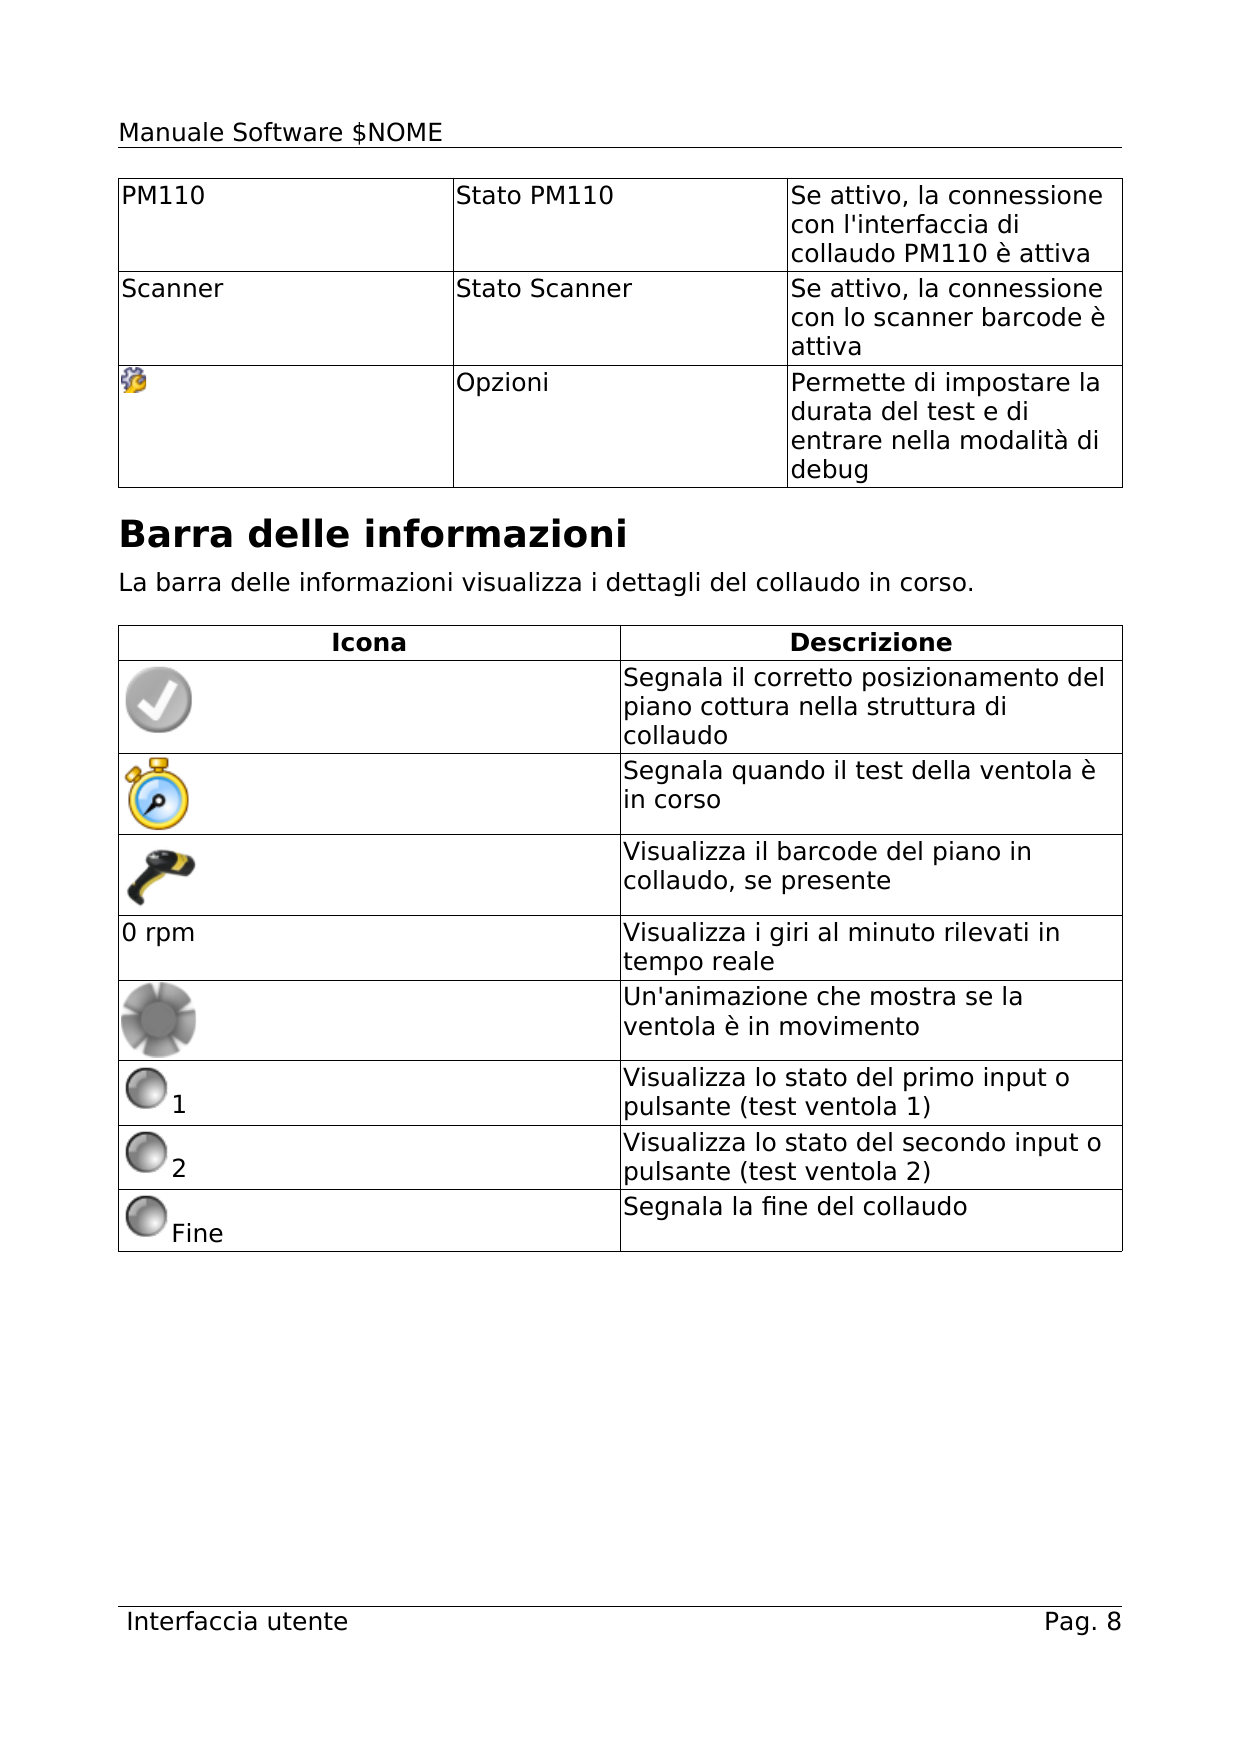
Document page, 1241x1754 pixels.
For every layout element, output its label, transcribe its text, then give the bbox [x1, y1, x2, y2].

picture [121, 367, 147, 393]
table_cell Opzioni [454, 366, 787, 487]
picture [121, 1127, 172, 1178]
table_cell Permette di impostare la durata del test e di entrare nella modalità di debug [788, 366, 1122, 487]
table_cell Se attivo, la connessione con l'interfaccia di collaudo PM110 è attiva [788, 179, 1122, 271]
table_cell Fine [119, 1190, 620, 1251]
table_header Descrizione [621, 626, 1122, 660]
table_cell Se attivo, la connessione con lo scanner barcode è attiva [788, 272, 1122, 365]
table_cell Visualizza i giri al minuto rilevati in tempo reale [621, 916, 1122, 979]
table_cell [119, 981, 620, 1060]
table_cell Stato PM110 [454, 179, 787, 271]
table_cell 0 rpm [119, 916, 620, 979]
table_cell [119, 366, 453, 487]
picture [121, 837, 197, 913]
picture [121, 662, 197, 738]
table_cell Visualizza il barcode del piano in collaudo, se presente [621, 835, 1122, 915]
text La barra delle informazioni visualizza i dettagli del collaudo in corso. [118, 568, 1122, 598]
table_cell Segnala quando il test della ventola è in corso [621, 754, 1122, 834]
table_cell Visualizza lo stato del primo input o pulsante (test ventola 1) [621, 1061, 1122, 1125]
table_cell Segnala il corretto posizionamento del piano cottura nella struttura di collaudo [621, 661, 1122, 753]
table_cell [119, 754, 620, 834]
subtitle Barra delle informazioni [118, 512, 1122, 556]
table_cell Un'animazione che mostra se la ventola è in movimento [621, 981, 1122, 1060]
picture [121, 1192, 172, 1242]
picture [121, 756, 197, 832]
picture [121, 1063, 172, 1114]
table_cell Stato Scanner [454, 272, 787, 365]
table_header Icona [119, 626, 620, 660]
table_cell [119, 661, 620, 753]
table_cell 2 [119, 1126, 620, 1189]
table_cell [119, 835, 620, 915]
table_cell Visualizza lo stato del secondo input o pulsante (test ventola 2) [621, 1126, 1122, 1189]
picture [121, 982, 197, 1058]
table_cell Scanner [119, 272, 453, 365]
table_cell PM110 [119, 179, 453, 271]
table_cell Segnala la fine del collaudo [621, 1190, 1122, 1251]
table_cell 1 [119, 1061, 620, 1125]
